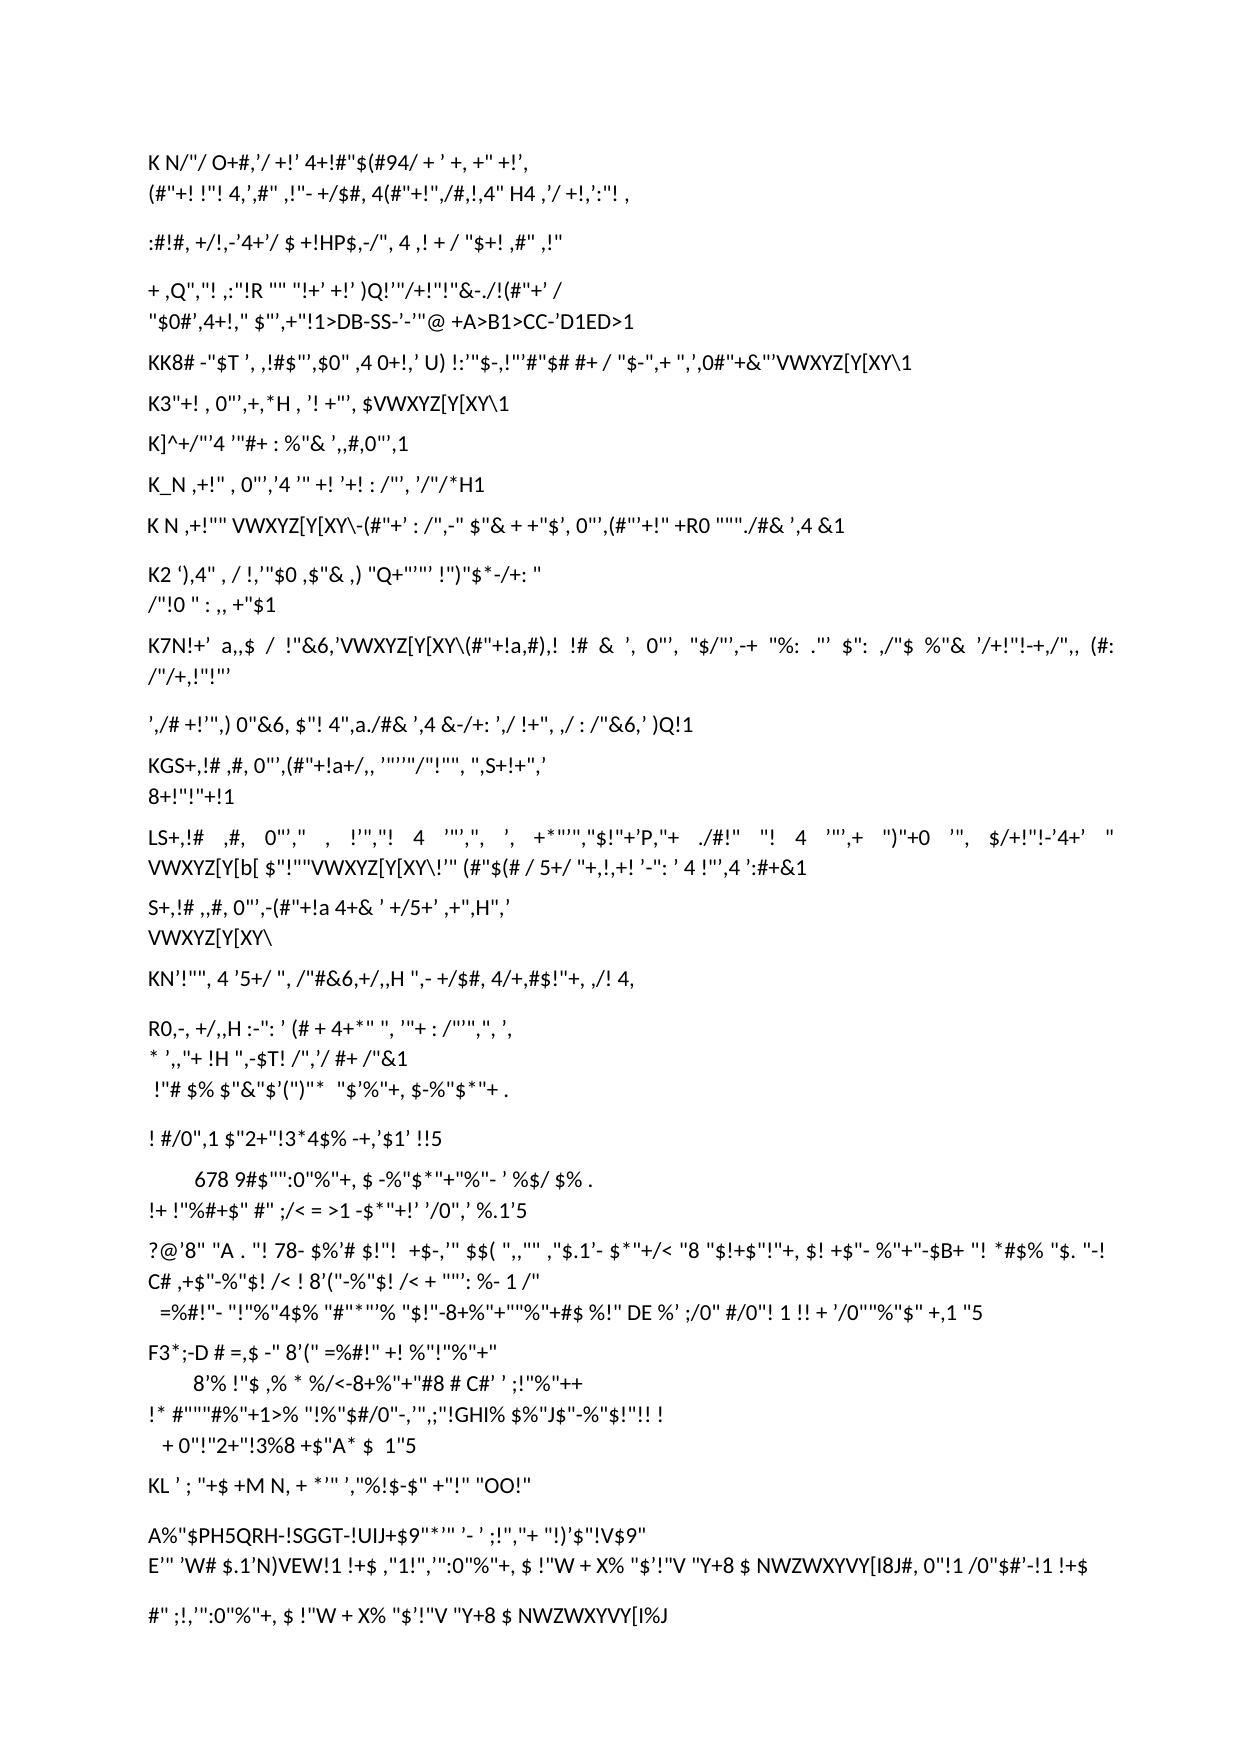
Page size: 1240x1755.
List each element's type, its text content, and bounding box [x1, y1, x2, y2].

text (#"+! !"! 4,’,#" ,!"- +/$#, 4(#"+!",/#,!,4" H4 ,’/ +!,’:"! , [148, 179, 1116, 207]
text ’,/# +!’",) 0"&6, $"! 4",a./#& ’,4 &-/+: ’,/ !+", ,/ : /"&6,’ )Q!1 [148, 711, 1116, 739]
text KK8# -"$T ’, ,!#$"’,$0" ,4 0+!,’ U) !:’"$-,!"’#"$# #+ / "$-",+ ",’,0#"+&"’VWXYZ[Y[XY\1 [148, 348, 1116, 376]
text :#!#, +/!,-’4+’/ $ +!HP$,-/", 4 ,! + / "$+! ,#" ,!" [148, 228, 1116, 256]
text 8’% !"$ ,% * %/<-8+%"+"#8 # C#’ ’ ;!"%"++ [193, 1369, 1116, 1397]
text K_N ,+!" , 0"’,’4 ’" +! ’+! : /"’, ’/"/*H1 [148, 470, 1116, 498]
text !"# $% $"&"$’(")"* "$’%"+, $-%"$*"+ . [148, 1075, 1116, 1103]
text A%"$PH5QRH-!SGGT-!UIJ+$9"*’" ’- ’ ;!","+ "!)’$"!V$9" [148, 1521, 1116, 1549]
text /"!0 " : ,, +"$1 [148, 591, 1116, 619]
text LS+,!# ,#, 0"’," , !’","! 4 ’"’,", ’, +*"’","$!"+’P,"+ ./#!" "! 4 ’"’,+ ")"+0 ’", $/+!"!-’4+’ " VWXYZ[Y[b[ $"!""VWXYZ[Y[XY\!’" (#"$(# / 5+/ "+,!,+! ’-": ’ 4 !"’,4 ’:#+&1 [148, 823, 1116, 881]
text KGS+,!# ,#, 0"’,(#"+!a+/,, ’"’’"/"!"", ",S+!+",’ [148, 751, 1116, 779]
text 8+!"!"+!1 [148, 782, 1116, 810]
text #" ;!,’":0"%"+, $ !"W + X% "$’!"V "Y+8 $ NWZWXYVY[I%J [148, 1601, 1116, 1629]
text + 0"!"2+"!3%8 +$"A* $ 1"5 [162, 1431, 1116, 1459]
text K N ,+!"" VWXYZ[Y[XY\-(#"+’ : /",-" $"& + +"$’, 0"’,(#"’+!" +R0 """./#& ’,4 &1 [147, 511, 1116, 539]
text + ,Q","! ,:"!R "" "!+’ +!’ )Q!’"/+!"!"&-./!(#"+’ / [148, 277, 1116, 304]
text R0,-, +/,,H :-": ’ (# + 4+*" ", ’"+ : /"’",", ’, [148, 1014, 1116, 1042]
text KL ’ ; "+$ +M N, + *’" ’,"%!$-$" +"!" "OO!" [148, 1471, 1116, 1499]
text VWXYZ[Y[XY\ [148, 923, 1116, 952]
text E’" ’W# $.1’N)VEW!1 !+$ ,"1!",’":0"%"+, $ !"W + X% "$’!"V "Y+8 $ NWZWXYVY[I8J#, 0"!1 /0"$#’-!1 !+$ [148, 1552, 1116, 1580]
text K N/"/ O+#,’/ +!’ 4+!#"$(#94/ + ’ +, +" +!’, [148, 148, 1116, 176]
text ?@’8" "A . "! 78- $%’# $!"! +$-,’" $$( ",,"" ,"$.1’- $*"+/< "8 "$!+$"!"+, $! +$"- %"+"-$B+ "! *#$% "$. "-! C# ,+$"-%"$! /< ! 8’("-%"$! /< + ""’: %- 1 /" [148, 1236, 1108, 1295]
text !+ !"%#+$" #" ;/< = >1 -$*"+!’ ’/0",’ %.1’5 [148, 1196, 1116, 1224]
text ! #/0",1 $"2+"!3*4$% -+,’$1’ !!5 [148, 1124, 1116, 1152]
text F3*;-D # =,$ -" 8’(" =%#!" +! %"!"%"+" [148, 1338, 1116, 1366]
text 678 9#$"":0"%"+, $ -%"$*"+"%"- ’ %$/ $% . [194, 1165, 1116, 1193]
text "$0#’,4+!," $"’,+"!1>DB-SS-’-’"@ +A>B1>CC-’D1ED>1 [148, 307, 1116, 335]
text K]^+/"’4 ’"#+ : %"& ’,,#,0"’,1 [148, 429, 1116, 457]
text !* #"""#%"+1>% "!%"$#/0"-,’",;"!GHI% $%"J$"-%"$!"!! ! [148, 1400, 1116, 1428]
text S+,!# ,,#, 0"’,-(#"+!a 4+& ’ +/5+’ ,+",H",’ [148, 893, 1116, 921]
text K7N!+’ a,,$ / !"&6,’VWXYZ[Y[XY\(#"+!a,#),! !# & ’, 0"’, "$/"’,-+ "%: ."’ $": ,/"$ %"& ’/+!"!-+,/",, (#: /"/+,!"!"’ [148, 631, 1116, 690]
text K2 ‘),4" , / !,’"$0 ,$"& ,) "Q+"’"’ !")"$*-/+: " [148, 560, 1116, 588]
text K3"+! , 0"’,+,*H , ’! +"’, $VWXYZ[Y[XY\1 [148, 389, 1116, 417]
text * ’,,"+ !H ",-$T! /",’/ #+ /"&1 [148, 1044, 1116, 1073]
text =%#!"- "!"%"4$% "#"*"’% "$!"-8+%"+""%"+#$ %!" DE %’ ;/0" #/0"! 1 !! + ’/0""%"$" +,1 "5 [147, 1298, 1116, 1326]
text KN’!"", 4 ’5+/ ", /"#&6,+/,,H ",- +/$#, 4/+,#$!"+, ,/! 4, [148, 964, 1116, 992]
